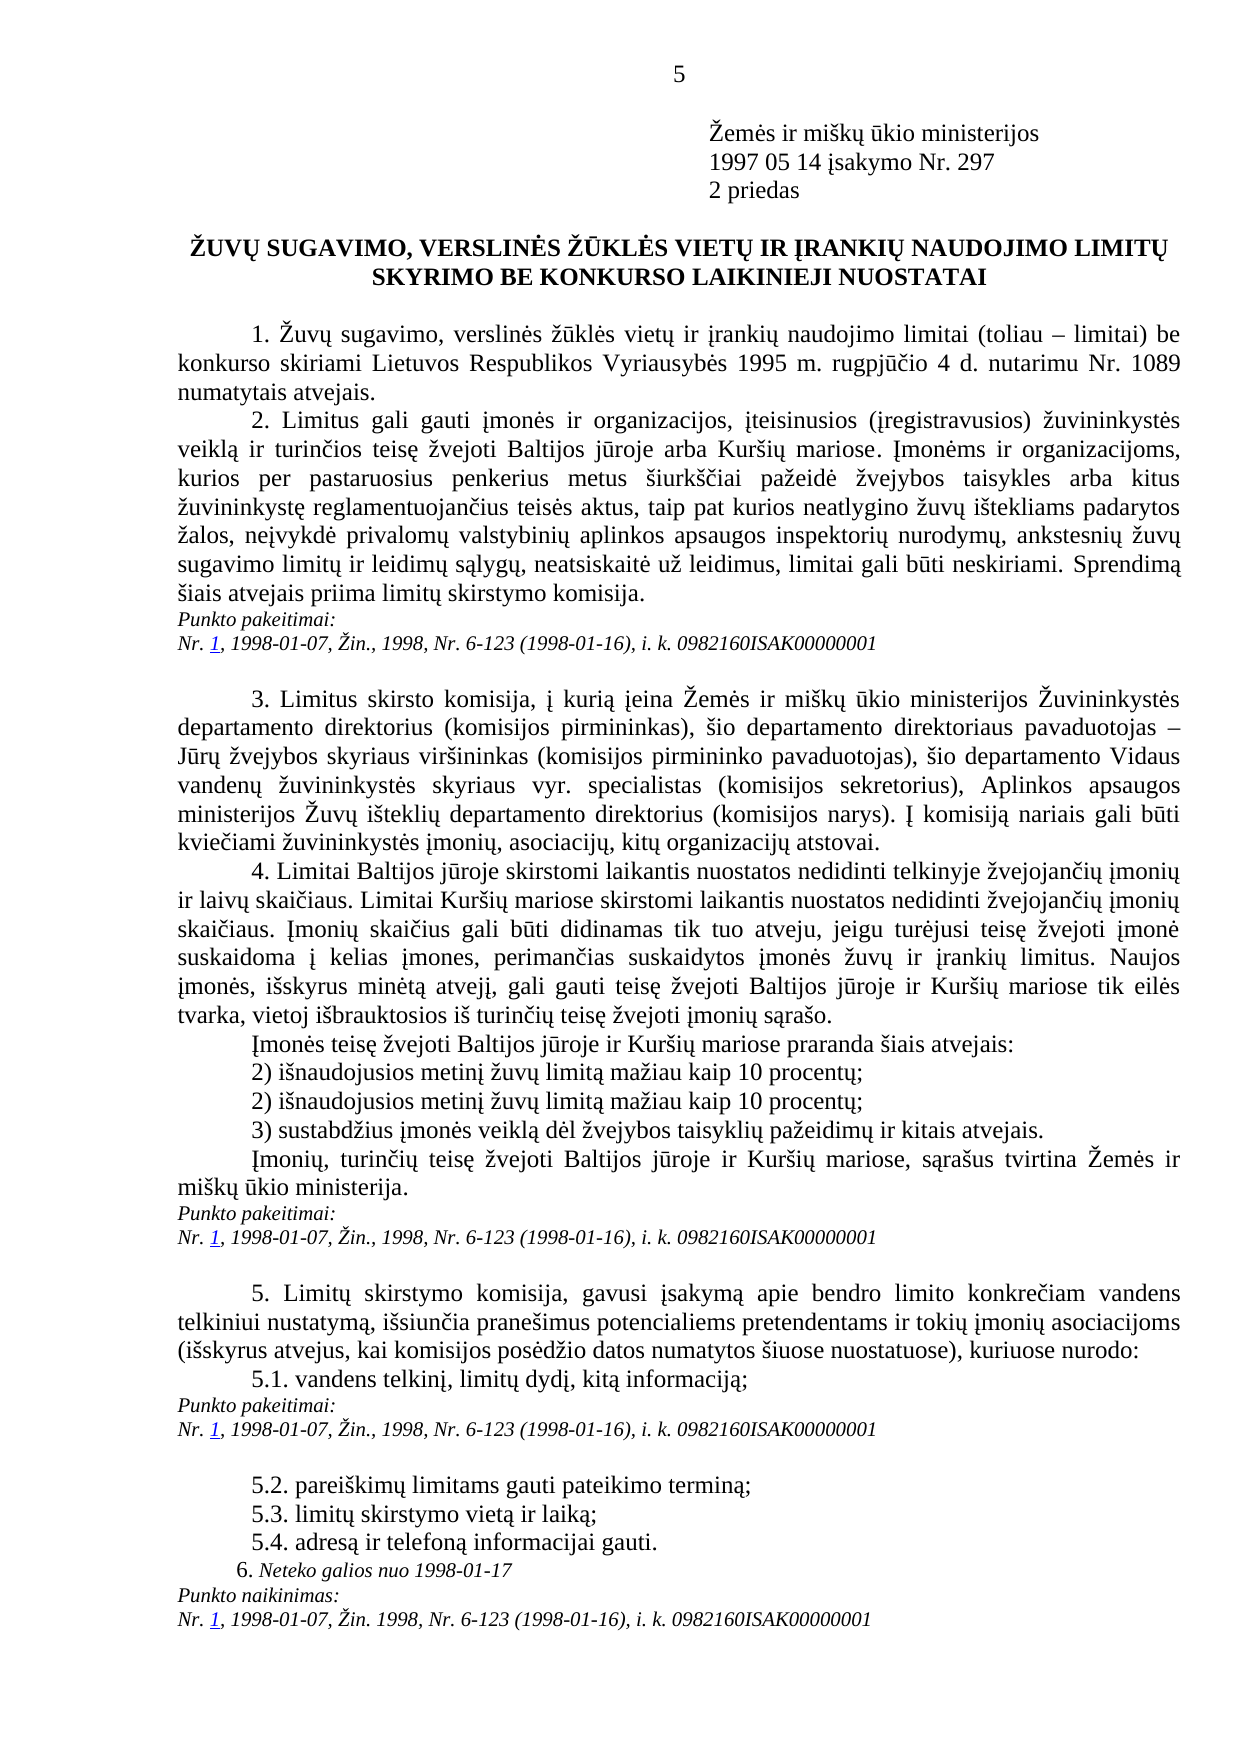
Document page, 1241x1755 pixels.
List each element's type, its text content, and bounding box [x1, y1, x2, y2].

text Punkto pakeitimai: [177, 1201, 1181, 1225]
text 2) išnaudojusios metinį žuvų limitą mažiau kaip 10 procentų; [177, 1057, 1181, 1086]
text 3. Limitus skirsto komisija, į kurią įeina Žemės ir miškų ūkio ministerijos Žuvininkystės departamento direktorius (komisijos pirmininkas), šio departamento direktoriaus pavaduotojas – Jūrų žvejybos skyriaus viršininkas (komisijos pirmininko pavaduotojas), šio departamento Vidaus vandenų žuvininkystės skyriaus vyr. specialistas (komisijos sekretorius), Aplinkos apsaugos ministerijos Žuvų išteklių departamento direktorius (komisijos narys). Į komisiją nariais gali būti kviečiami žuvininkystės įmonių, asociacijų, kitų organizacijų atstovai. [177, 684, 1181, 856]
text 2. Limitus gali gauti įmonės ir organizacijos, įteisinusios (įregistravusios) žuvininkystės veiklą ir turinčios teisę žvejoti Baltijos jūroje arba Kuršių mariose. Įmonėms ir organizacijoms, kurios per pastaruosius penkerius metus šiurkščiai pažeidė žvejybos taisykles arba kitus žuvininkystę reglamentuojančius teisės aktus, taip pat kurios neatlygino žuvų ištekliams padarytos žalos, neįvykdė privalomų valstybinių aplinkos apsaugos inspektorių nurodymų, ankstesnių žuvų sugavimo limitų ir leidimų sąlygų, neatsiskaitė už leidimus, limitai gali būti neskiriami. Sprendimą šiais atvejais priima limitų skirstymo komisija. [177, 406, 1181, 607]
text Nr. 1, 1998-01-07, Žin., 1998, Nr. 6-123 (1998-01-16), i. k. 0982160ISAK00000001 [177, 1417, 1181, 1441]
text 5.1. vandens telkinį, limitų dydį, kitą informaciją; [177, 1364, 1181, 1393]
text 1. Žuvų sugavimo, verslinės žūklės vietų ir įrankių naudojimo limitai (toliau – limitai) be konkurso skiriami Lietuvos Respublikos Vyriausybės 1995 m. rugpjūčio 4 d. nutarimu Nr. 1089 numatytais atvejais. [177, 319, 1181, 406]
text 5.4. adresą ir telefoną informacijai gauti. [177, 1527, 1181, 1556]
text Nr. 1, 1998-01-07, Žin., 1998, Nr. 6-123 (1998-01-16), i. k. 0982160ISAK00000001 [177, 1225, 1181, 1249]
text 2 priedas [177, 176, 1181, 204]
text Įmonės teisę žvejoti Baltijos jūroje ir Kuršių mariose praranda šiais atvejais: [177, 1029, 1181, 1057]
text Žemės ir miškų ūkio ministerijos [709, 118, 1181, 147]
text 1997 05 14 įsakymo Nr. 297 [177, 147, 1181, 176]
text Punkto pakeitimai: [177, 1393, 1181, 1417]
text Nr. 1, 1998-01-07, Žin. 1998, Nr. 6-123 (1998-01-16), i. k. 0982160ISAK00000001 [177, 1607, 1181, 1631]
text 5. Limitų skirstymo komisija, gavusi įsakymą apie bendro limito konkrečiam vandens telkiniui nustatymą, išsiunčia pranešimus potencialiems pretendentams ir tokių įmonių asociacijoms (išskyrus atvejus, kai komisijos posėdžio datos numatytos šiuose nuostatuose), kuriuose nurodo: [177, 1278, 1181, 1364]
text Punkto pakeitimai: [177, 607, 1181, 631]
text 5.3. limitų skirstymo vietą ir laiką; [177, 1499, 1181, 1527]
text Nr. 1, 1998-01-07, Žin., 1998, Nr. 6-123 (1998-01-16), i. k. 0982160ISAK00000001 [177, 631, 1181, 655]
text Žuvų sugavimo, verslinės žūklės vietų ir įrankių naudojimo limitų skyrimo be konkurso LAIKINIEJI NUOSTATAI [177, 233, 1181, 291]
text 6. Neteko galios nuo 1998-01-17 [177, 1556, 1181, 1583]
text 3) sustabdžius įmonės veiklą dėl žvejybos taisyklių pažeidimų ir kitais atvejais. [177, 1115, 1181, 1144]
text Įmonių, turinčių teisę žvejoti Baltijos jūroje ir Kuršių mariose, sąrašus tvirtina Žemės ir miškų ūkio ministerija. [177, 1144, 1181, 1201]
text 5.2. pareiškimų limitams gauti pateikimo terminą; [177, 1470, 1181, 1499]
text 4. Limitai Baltijos jūroje skirstomi laikantis nuostatos nedidinti telkinyje žvejojančių įmonių ir laivų skaičiaus. Limitai Kuršių mariose skirstomi laikantis nuostatos nedidinti žvejojančių įmonių skaičiaus. Įmonių skaičius gali būti didinamas tik tuo atveju, jeigu turėjusi teisę žvejoti įmonė suskaidoma į kelias įmones, perimančias suskaidytos įmonės žuvų ir įrankių limitus. Naujos įmonės, išskyrus minėtą atvejį, gali gauti teisę žvejoti Baltijos jūroje ir Kuršių mariose tik eilės tvarka, vietoj išbrauktosios iš turinčių teisę žvejoti įmonių sąrašo. [177, 856, 1181, 1029]
text Punkto naikinimas: [177, 1583, 1181, 1607]
text 2) išnaudojusios metinį žuvų limitą mažiau kaip 10 procentų; [177, 1086, 1181, 1115]
